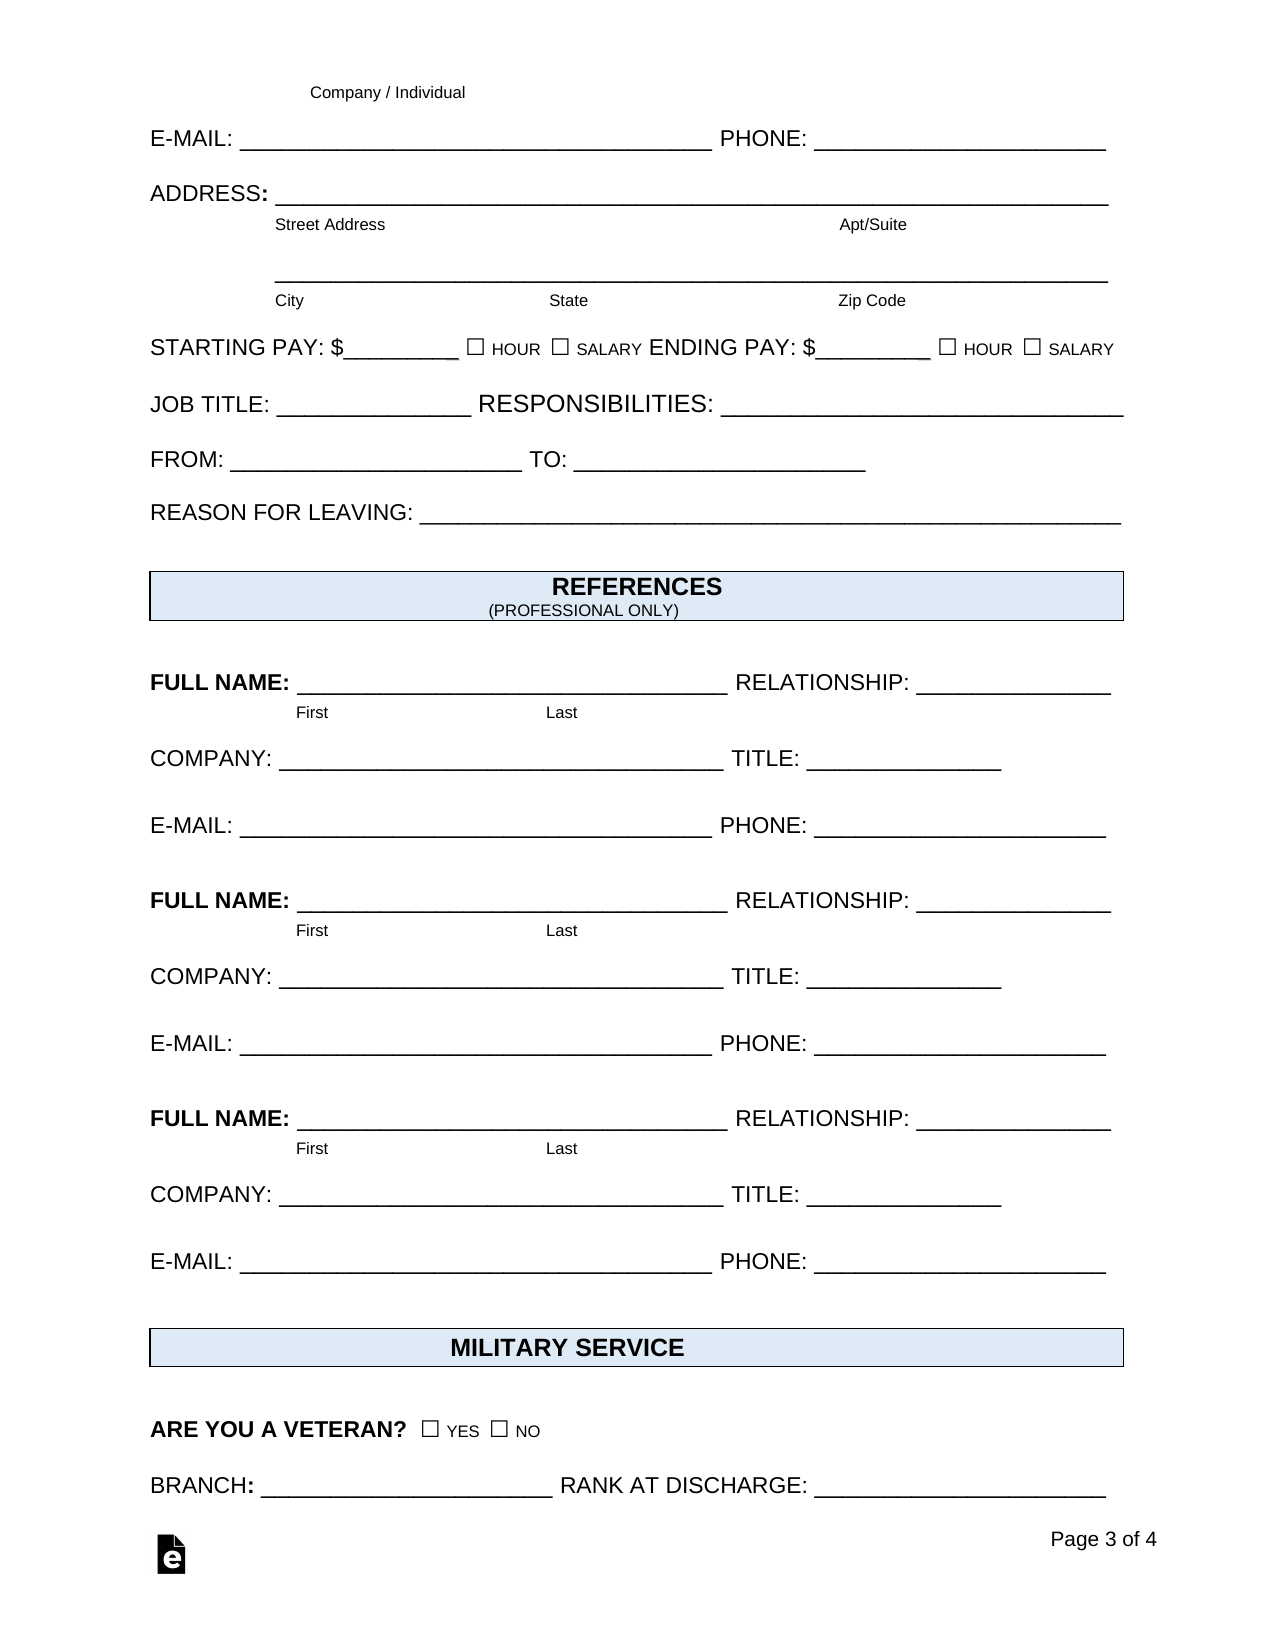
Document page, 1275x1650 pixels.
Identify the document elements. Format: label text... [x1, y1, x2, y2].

text ADDRESS: ____________________________________________________________ [150, 178, 1125, 207]
text E-MAIL: __________________________________ PHONE: _____________________ [150, 1246, 1125, 1275]
text ____________________________________________________________ [150, 255, 1125, 283]
text City State Zip Code [150, 283, 1125, 312]
text REASON FOR LEAVING: _______________________________________________________ [150, 499, 1125, 526]
text STARTING PAY: $_________ ☐ HOUR ☐ SALARY ENDING PAY: $_________ ☐ HOUR ☐ SALARY [150, 331, 1125, 363]
text FULL NAME: _______________________________ RELATIONSHIP: ______________ [150, 1103, 1125, 1131]
text FULL NAME: _______________________________ RELATIONSHIP: ______________ [150, 667, 1125, 695]
text FROM: _____________________ TO: _____________________ [150, 444, 1125, 473]
text ARE YOU A VETERAN? ☐ YES ☐ NO [150, 1413, 1125, 1444]
text Company / Individual [150, 75, 1125, 104]
text First Last [150, 913, 1125, 942]
text First Last [150, 1131, 1125, 1160]
text Street Address Apt/Suite [150, 207, 1125, 236]
text COMPANY: ________________________________ TITLE: ______________ [150, 743, 1125, 772]
text First Last [150, 695, 1125, 724]
text E-MAIL: __________________________________ PHONE: _____________________ [150, 810, 1125, 839]
text E-MAIL: __________________________________ PHONE: _____________________ [150, 123, 1125, 152]
table_header REFERENCES (PROFESSIONAL ONLY) [151, 572, 1123, 620]
text JOB TITLE: ______________ RESPONSIBILITIES: _____________________________ [150, 389, 1125, 418]
text COMPANY: ________________________________ TITLE: ______________ [150, 961, 1125, 990]
text FULL NAME: _______________________________ RELATIONSHIP: ______________ [150, 884, 1125, 913]
text COMPANY: ________________________________ TITLE: ______________ [150, 1179, 1125, 1208]
text E-MAIL: __________________________________ PHONE: _____________________ [150, 1028, 1125, 1057]
text BRANCH: _____________________ RANK AT DISCHARGE: _____________________ [150, 1470, 1125, 1499]
table_header MILITARY SERVICE [151, 1329, 1123, 1366]
